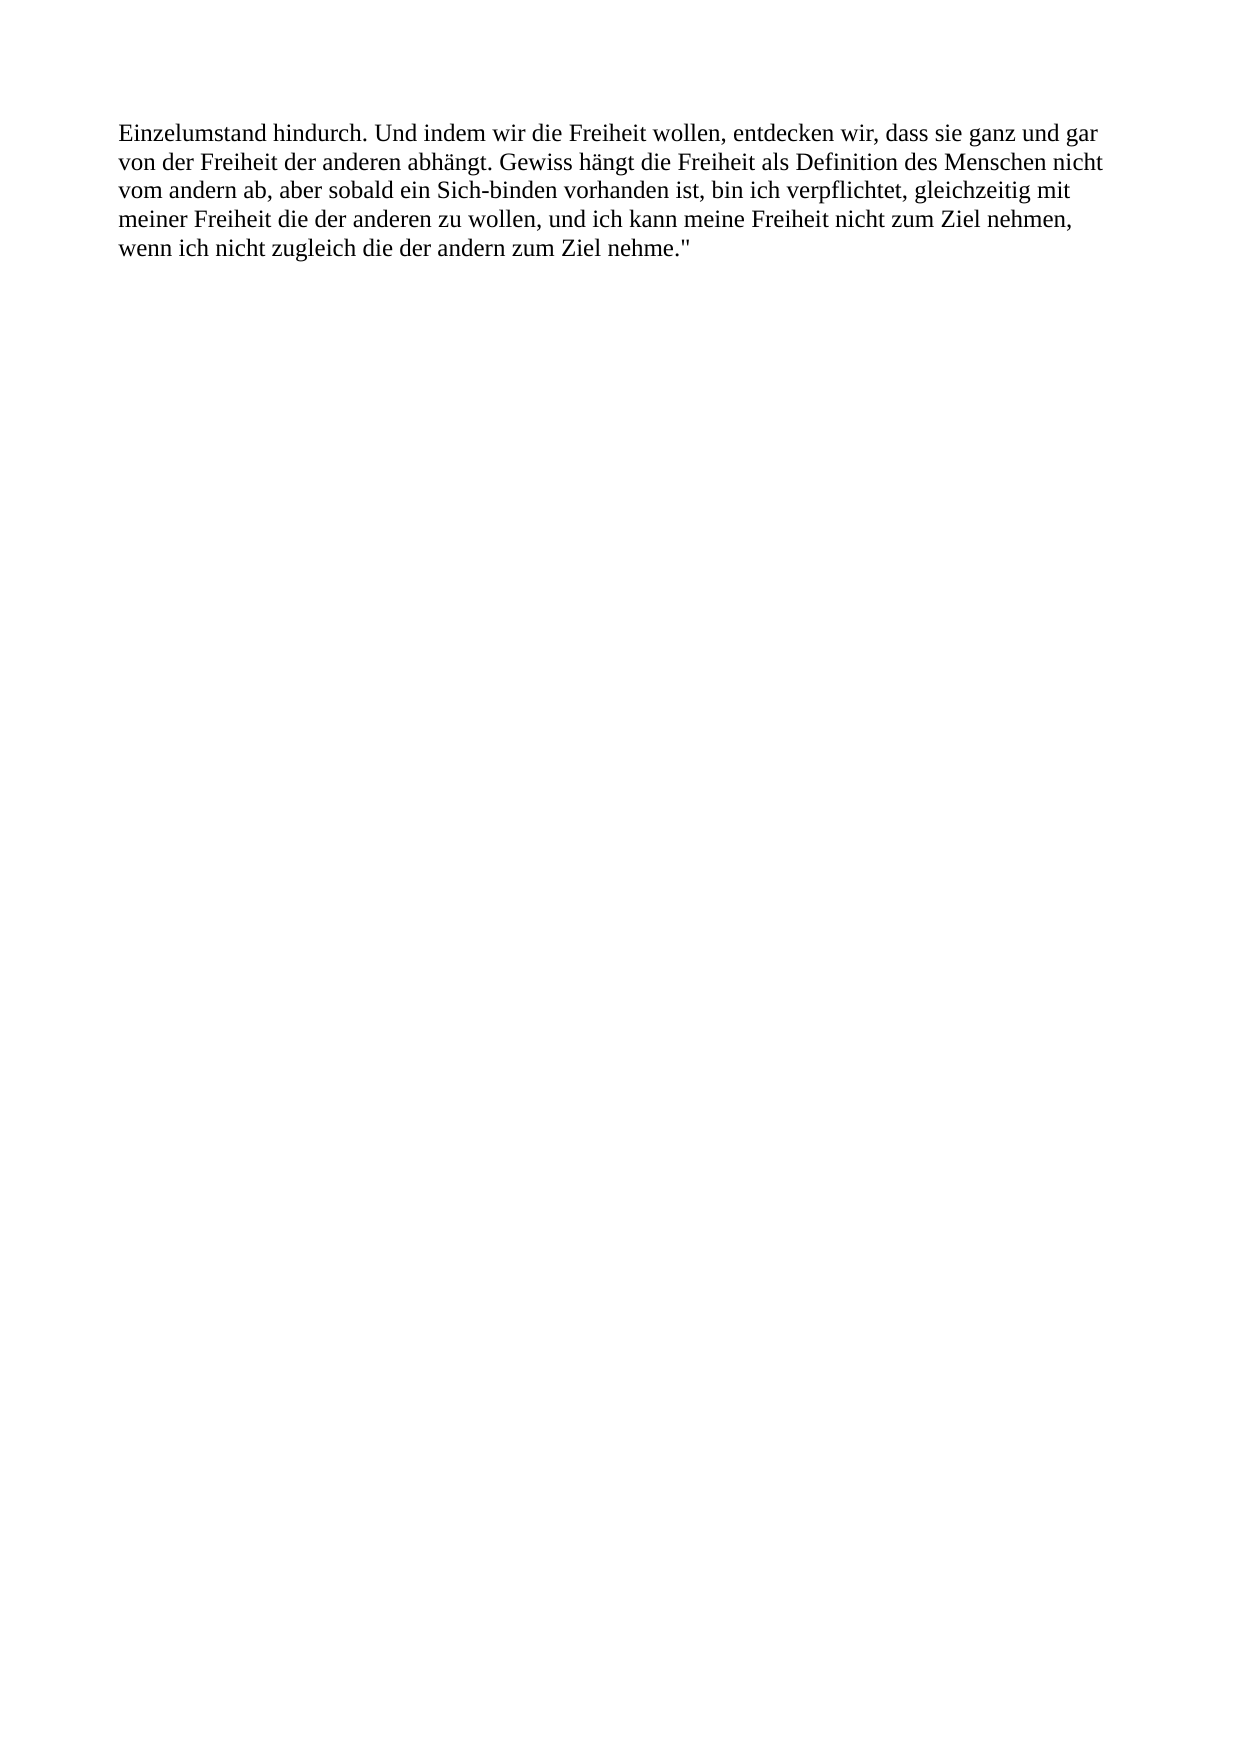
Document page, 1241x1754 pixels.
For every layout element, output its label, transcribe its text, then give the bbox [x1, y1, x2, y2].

text Einzelumstand hindurch. Und indem wir die Freiheit wollen, entdecken wir, dass sie ganz und gar von der Freiheit der anderen abhängt. Gewiss hängt die Freiheit als Definition des Menschen nicht vom andern ab, aber sobald ein Sich-binden vorhanden ist, bin ich verpflichtet, gleichzeitig mit meiner Freiheit die der anderen zu wollen, und ich kann meine Freiheit nicht zum Ziel nehmen, wenn ich nicht zugleich die der andern zum Ziel nehme." [118, 118, 1122, 262]
